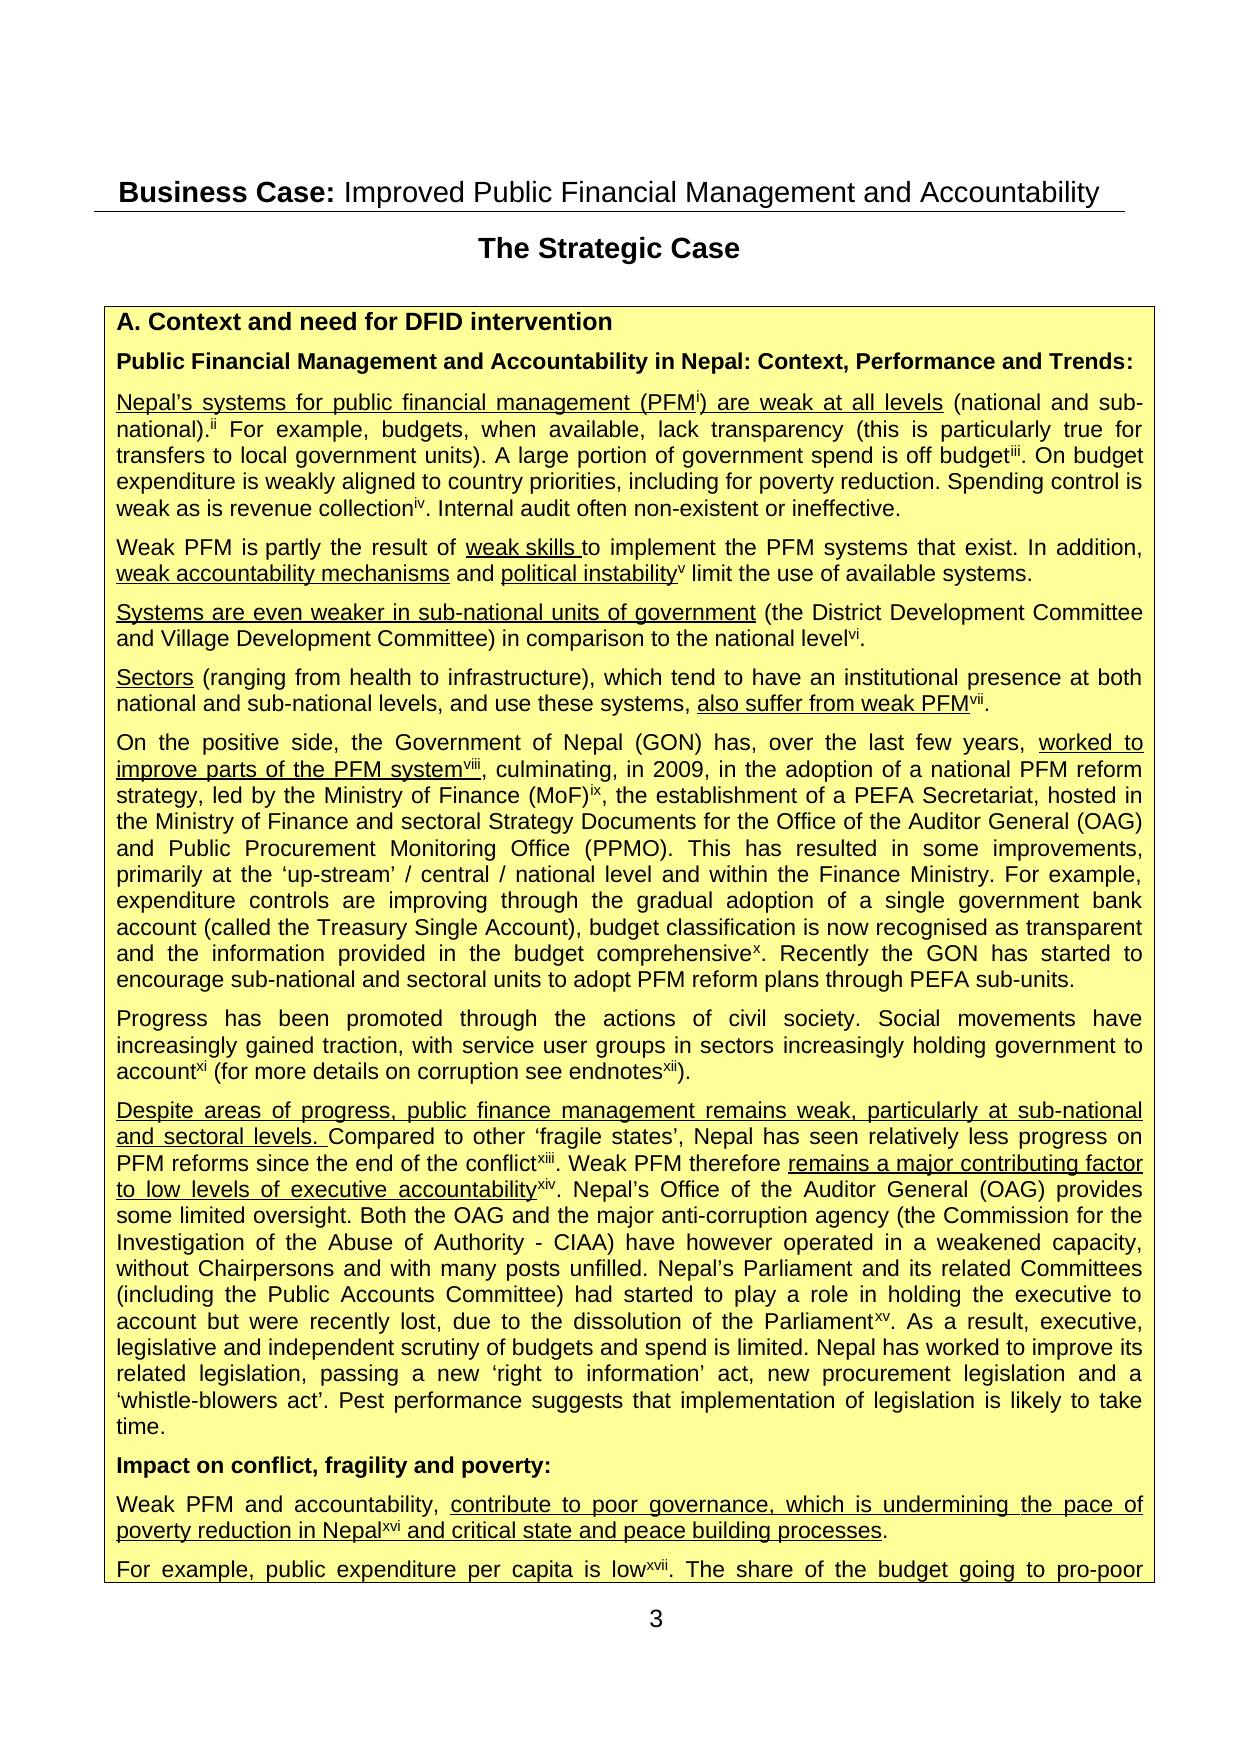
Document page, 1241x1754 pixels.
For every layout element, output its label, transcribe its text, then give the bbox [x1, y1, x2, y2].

text The Strategic Case [93, 231, 1125, 264]
subtitle Business Case: Improved Public Financial Management and Accountability [93, 175, 1125, 212]
table_header A. Context and need for DFID intervention Public Financial Management and Accountability in Nepal: Context, Performance and Trends: Nepal’s systems for public financial management (PFM) are weak at all levels (national and sub-national). For example, budgets, when available, lack transparency (this is particularly true for transfers to local government units). A large portion of government spend is off budget. On budget expenditure is weakly aligned to country priorities, including for poverty reduction. Spending control is weak as is revenue collection. Internal audit often non-existent or ineffective. Weak PFM is partly the result of weak skills to implement the PFM systems that exist. In addition, weak accountability mechanisms and political instability limit the use of available systems. Systems are even weaker in sub-national units of government (the District Development Committee and Village Development Committee) in comparison to the national level. Sectors (ranging from health to infrastructure), which tend to have an institutional presence at both national and sub-national levels, and use these systems, also suffer from weak PFM. On the positive side, the Government of Nepal (GON) has, over the last few years, worked to improve parts of the PFM system, culminating, in 2009, in the adoption of a national PFM reform strategy, led by the Ministry of Finance (MoF), the establishment of a PEFA Secretariat, hosted in the Ministry of Finance and sectoral Strategy Documents for the Office of the Auditor General (OAG) and Public Procurement Monitoring Office (PPMO). This has resulted in some improvements, primarily at the ‘up-stream’ / central / national level and within the Finance Ministry. For example, expenditure controls are improving through the gradual adoption of a single government bank account (called the Treasury Single Account), budget classification is now recognised as transparent and the information provided in the budget comprehensive. Recently the GON has started to encourage sub-national and sectoral units to adopt PFM reform plans through PEFA sub-units. Progress has been promoted through the actions of civil society. Social movements have increasingly gained traction, with service user groups in sectors increasingly holding government to account (for more details on corruption see endnotes). Despite areas of progress, public finance management remains weak, particularly at sub-national and sectoral levels. Compared to other ‘fragile states’, Nepal has seen relatively less progress on PFM reforms since the end of the conflict. Weak PFM therefore remains a major contributing factor to low levels of executive accountability. Nepal’s Office of the Auditor General (OAG) provides some limited oversight. Both the OAG and the major anti-corruption agency (the Commission for the Investigation of the Abuse of Authority - CIAA) have however operated in a weakened capacity, without Chairpersons and with many posts unfilled. Nepal’s Parliament and its related Committees (including the Public Accounts Committee) had started to play a role in holding the executive to account but were recently lost, due to the dissolution of the Parliament. As a result, executive, legislative and independent scrutiny of budgets and spend is limited. Nepal has worked to improve its related legislation, passing a new ‘right to information’ act, new procurement legislation and a ‘whistle-blowers act’. Pest performance suggests that implementation of legislation is likely to take time. Impact on conflict, fragility and poverty: Weak PFM and accountability, contribute to poor governance, which is undermining the pace of poverty reduction in Nepal and critical state and peace building processes. For example, public expenditure per capita is low. The share of the budget going to pro-poor expenditure is small compared to other countries in the region (linked to weak planning and budgeting and skewed expenditures, for example with salaries as approximately one quarter of the budget). The budget is not fully executed. As a result, adequate resources do not arrive at front line facilities. Looking forward growing public and private (banking) debts, threaten macro-economic stability, with implications for state stability. At its worst, weak PFM provides the opportunity for personal enrichment, embezzlement and the misuse of funds and could be a reason for Nepal’s high perceptions of corruption . Nepal also suffers from a geographical mismatch between poverty, concentrated in the west, and government spending, focused more on the east and the Kathmandu valley. Poverty was also concentrated amongst certain disadvantaged groups (for example by ethnicity and cast), often poorly targeted by government spending. This mismatch was a factor that drove conflict and addressing this inequality is a critical aspect of peace building. Nepal is also contemplating a significantly restructured and devolved system of government, for the delivery, for example, of basic services. Building the foundations now, to ensure that the future state can deliver this system, is a critical component of effective state building. Finally, weaker governance and accountability systems limit both the UK and Nepal’s ability to reduce poverty. For the UK, this requires us to allocate additional funds to systems to protect UK money from corruption and reduces our ability to streamline funding through budget support. World-wide corruption tends to result in weaker poverty reduction. In Nepal, corruption is widely cited as a major barrier to poverty reduction. The need: The size of Nepal, its lack of connectivity and its diversity, all represent major challenges to developing and implementing PFM reforms and developing an accountable state in Nepal. Part of the solution is through the adoption of a simpler and more effective public finance system, supported by the skills to deliver. In parallel, Nepal needs the political and bureaucratic will, driven by accountability, to use these systems and deliver on its anti-corruption commitments. International experience suggests that a key issue will be the ability of Government to prioritize its reform agenda (building the foundations of a PFM system before seeking to implement more complex and ‘flashy’ reforms), and the ability of donors to align with and respect this prioritization. At a national level, Nepal has identified a strong, well sequenced (platform) of reforms, required to strengthen public financial management reform programme (the PFMRP 09-12). Parts of this plan (improved external scrutiny and audit and improved accounting and reporting) have been supported by international donors, including the UK, through a World Bank managed Multi Donor Trust Fund (WB-PFM-MDTF). At the sub-national level, the Nepal government has very recently (2012) adopted a strong, well sequenced (platform) of reforms. There is currently no mechanism for donors to support these reforms. A previous UN technical assistance fund, had provided very limited support for earlier reforms. In some sectors, financial management reform actions plans have been adopted or are being developed. In others little action. Some international support for sectoral PFM reforms has been provided through sectoral programmes, but the scale, quality and impact of support has generally been limited. International experience suggests that tackling and supporting PFM reform from the top down (through the finance ministry) either fails or delivers very slowly, in part due to a lack of ownership outside of the central ministry(ies). By contrast, taking a multi-pronged approach, supporting, coordinated, reforms from a national, sub-national and sectoral level tends to increase the pace of reform. There is therefore a need to plug gaps in support at the sub-national, sectoral and even the national level (where only a few of the identified reforms are being supported). This is particularly important for the sub-national level. The peace agreement committed Nepal to shift towards de-centralised government, requiring a significant shift in the management and oversight of finances from national to local levels, as state functions are devolved. This means that there are on-going and growing demands on Nepal’s public finance systems, where they are at their weakest, increasing the risks that funds are poorly used or lost. In addition, international experience suggests that reforms progress quicker when there is a strong level of public engagement PFM, often facilitated by civil society (the ‘demand-side’) or elections. DFID has been working with the Government of Nepal to supporting the public to demand accountability: including through anti-corruption focused NGOs, such as Transparency International – Nepal, and mainstreamed support for social accountability approaches, such as social and public audits, through a combination of programmes (the Community Support Programme; Local Governance and Community Development Programme and Enabling State Programme). Throughout this sector, there is a continual and growing need for a strong evidence and analytical base (through studies such as fiduciary risk assessments; vulnerability to corruption assessments; expenditure tracker surveys; payroll audits) to protect public (Nepali and UK) funds, to inform reform plans, to enable monitoring of progress and to open space for reform dialogue. DFID alone is required to deliver 24 FRAs and ASPs from 2012 to the end of the Operational Plan period. UK and DFID role: HMG support to Nepal aims to strengthen efforts to reduce political instability, the most significant barrier to poverty reduction (DFID Nepal Operational Plan 2011-15). The UK recognises that weak accountability, corruption, the risk of economic instability and need for economic growth and the inclusion of marginalised groups (including through enhanced service delivery) are critical issues which need to be dealt with to prevent a re-emergence of conflict and instability. Public finance reforms, supported by stronger systems for accountability, are recognised as key to addressing these issues. The Operational Plan highlighted corruption as a key risk to delivery and committed DFID to scaling up support for public finance reform, accountability and anti-corruption (this focus was supported by the UK Independent Commission on Aid Impact and is captured in the DFID Nepal 2012 ‘Anti-Corruption and Counter Fraud’ (ACCF) Strategy . Areas for UK support: Of the needs identified, some can and will be addressed through existing mechanisms. The WB-PFM-MDTF will likely expand in 2012 to ensure that comprehensive support is provide to the platform reforms identified at the national level in the GON PFMRP (Improved policy based budget formulation – including planning; budget execution; and internal audit). In this Business Case, we will address existing PFM constraints by i) providing support to PFM reforms at the sub-national level; ii) providing support to PFM reforms in the sectors (including health, rural infrastructure, forestry, climate change and disaster risk reduction), iii) promoting accountability through key national accountability and anti-corruption agencies and by integrating citizen engagement in PFM processes; and iv) for delivering a robust evidence and analytical base. In parallel we will continue to support the political will to tackle corruption, strengthen accountability and improve PFM through diplomatic and development dialogue, as outlined in our ACCF strategy. Consequences of not funding: As above, the UK recognises that investments in this area are critical to both speeding up the pace of poverty reduction (by maximising the potential of both donor and GoN investments) and to reducing the risks of a re-emergence of conflict and instability. The evidence base: for this proposal is strong (see key references). Related Issues: For further issues see end-notes. [105, 307, 1154, 1582]
